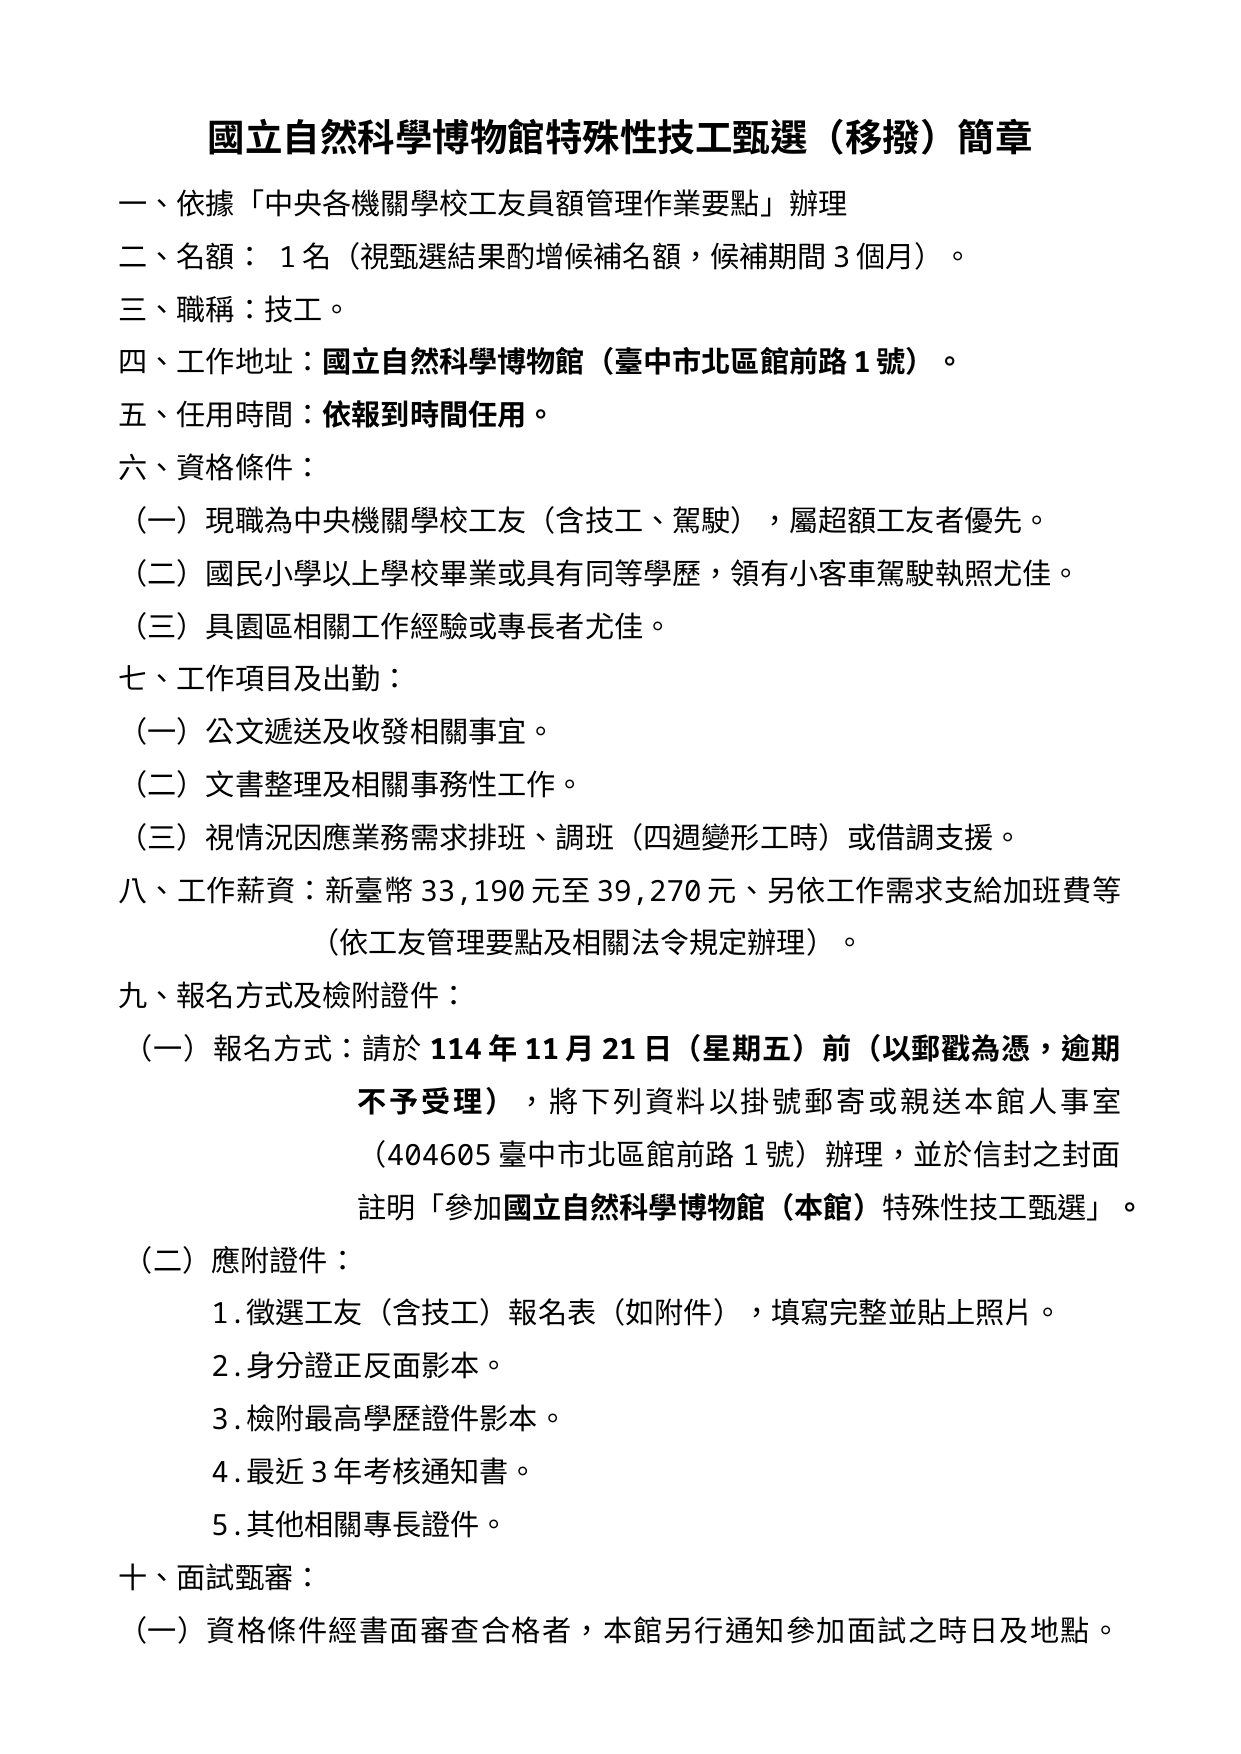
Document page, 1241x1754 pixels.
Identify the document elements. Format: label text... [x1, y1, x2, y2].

text 一、依據「中央各機關學校工友員額管理作業要點」辦理 [118, 180, 1122, 223]
text 二、名額： 1名（視甄選結果酌增候補名額，候補期間3個月）。 [118, 233, 1122, 276]
text 七、工作項目及出勤： [118, 656, 1122, 698]
text （一）現職為中央機關學校工友（含技工、駕駛），屬超額工友者優先。 [118, 497, 1122, 540]
text 九、報名方式及檢附證件： [118, 973, 1122, 1015]
text （一）報名方式：請於114年11月21日（星期五）前（以郵戳為憑，逾期不予受理），將下列資料以掛號郵寄或親送本館人事室（404605臺中市北區館前路1號）辦理，並於信封之封面註明「參加國立自然科學博物館（本館）特殊性技工甄選」。 [124, 1026, 1122, 1227]
text （二）文書整理及相關事務性工作。 [118, 762, 1122, 804]
text 2.身分證正反面影本。 [124, 1343, 1122, 1385]
text （三）視情況因應業務需求排班、調班（四週變形工時）或借調支援。 [118, 814, 1122, 857]
text （三）具園區相關工作經驗或專長者尤佳。 [118, 603, 1122, 645]
text （二）國民小學以上學校畢業或具有同等學歷，領有小客車駕駛執照尤佳。 [118, 550, 1122, 593]
text 八、工作薪資：新臺幣33,190元至39,270元、另依工作需求支給加班費等（依工友管理要點及相關法令規定辦理）。 [118, 867, 1122, 962]
text 國立自然科學博物館特殊性技工甄選（移撥）簡章 [118, 107, 1122, 162]
text 5.其他相關專長證件。 [124, 1502, 1122, 1544]
text 十、面試甄審： [118, 1554, 1122, 1597]
text （一）公文遞送及收發相關事宜。 [118, 709, 1122, 751]
text 四、工作地址：國立自然科學博物館（臺中市北區館前路1號）。 [118, 339, 1122, 381]
text 五、任用時間：依報到時間任用。 [118, 392, 1122, 434]
text （二）應附證件： [124, 1237, 1122, 1279]
text 六、資格條件： [118, 445, 1122, 487]
text （一）資格條件經書面審查合格者，本館另行通知參加面試之時日及地點。 [118, 1607, 1122, 1650]
text 三、職稱：技工。 [118, 286, 1122, 328]
text 4.最近3年考核通知書。 [124, 1449, 1122, 1491]
text 3.檢附最高學歷證件影本。 [124, 1396, 1122, 1438]
text 1.徵選工友（含技工）報名表（如附件），填寫完整並貼上照片。 [124, 1290, 1122, 1332]
